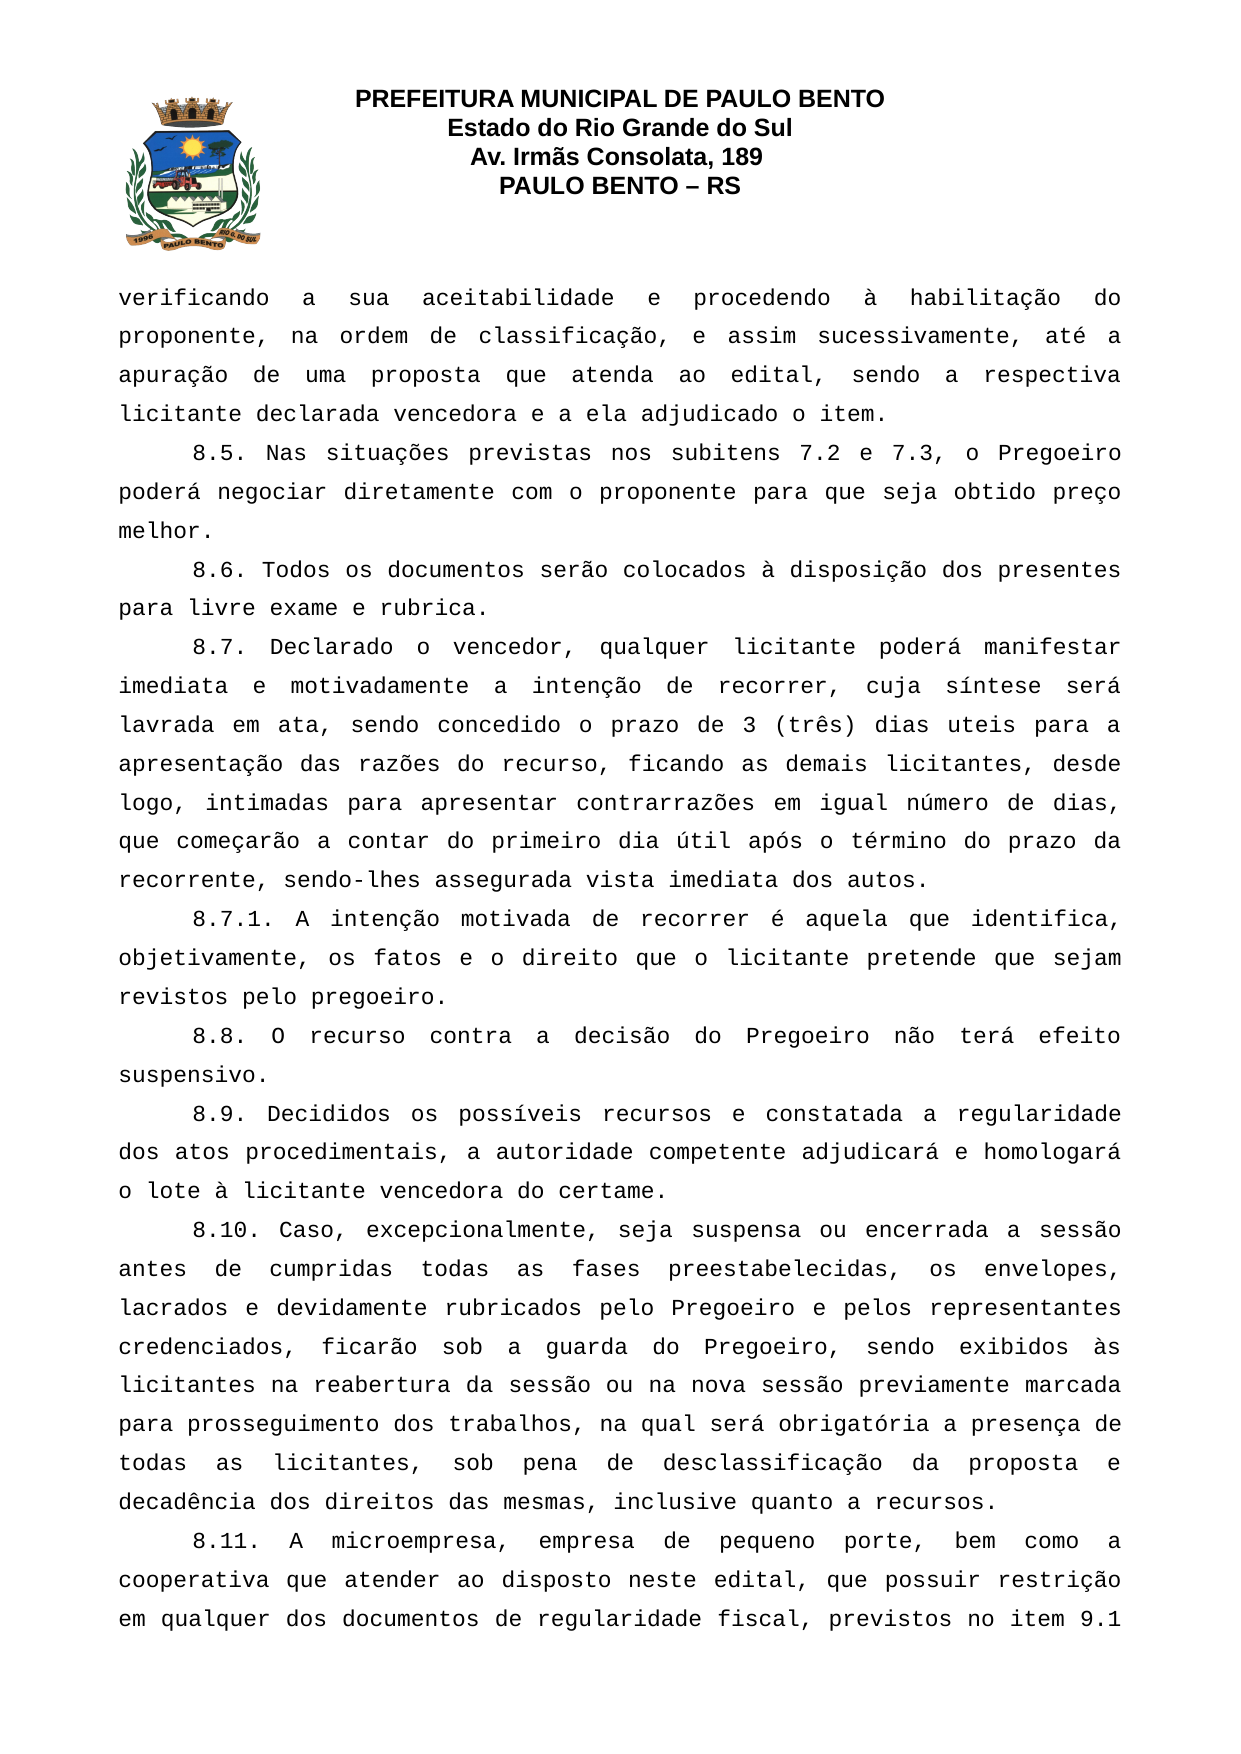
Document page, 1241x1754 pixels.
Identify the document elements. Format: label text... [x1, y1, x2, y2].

text 8.10. Caso, excepcionalmente, seja suspensa ou encerrada a sessão antes de cumpridas todas as fases preestabelecidas, os envelopes, lacrados e devidamente rubricados pelo Pregoeiro e pelos representantes credenciados, ficarão sob a guarda do Pregoeiro, sendo exibidos às licitantes na reabertura da sessão ou na nova sessão previamente marcada para prosseguimento dos trabalhos, na qual será obrigatória a presença de todas as licitantes, sob pena de desclassificação da proposta e decadência dos direitos das mesmas, inclusive quanto a recursos. [118, 1218, 1122, 1516]
picture [125, 96, 261, 251]
text 8.11. A microempresa, empresa de pequeno porte, bem como a cooperativa que atender ao disposto neste edital, que possuir restrição em qualquer dos documentos de regularidade fiscal, previstos no item 9.1 [118, 1529, 1122, 1633]
text 8.7.1. A intenção motivada de recorrer é aquela que identifica, objetivamente, os fatos e o direito que o licitante pretende que sejam revistos pelo pregoeiro. [118, 908, 1122, 1011]
text 8.9. Decididos os possíveis recursos e constatada a regularidade dos atos procedimentais, a autoridade competente adjudicará e homologará o lote à licitante vencedora do certame. [118, 1102, 1122, 1206]
text 8.8. O recurso contra a decisão do Pregoeiro não terá efeito suspensivo. [118, 1024, 1122, 1089]
text 8.7. Declarado o vencedor, qualquer licitante poderá manifestar imediata e motivadamente a intenção de recorrer, cuja síntese será lavrada em ata, sendo concedido o prazo de 3 (três) dias uteis para a apresentação das razões do recurso, ficando as demais licitantes, desde logo, intimadas para apresentar contrarrazões em igual número de dias, que começarão a contar do primeiro dia útil após o término do prazo da recorrente, sendo-lhes assegurada vista imediata dos autos. [118, 636, 1122, 895]
text 8.6. Todos os documentos serão colocados à disposição dos presentes para livre exame e rubrica. [118, 558, 1122, 623]
text 8.5. Nas situações previstas nos subitens 7.2 e 7.3, o Pregoeiro poderá negociar diretamente com o proponente para que seja obtido preço melhor. [118, 441, 1122, 545]
text verificando a sua aceitabilidade e procedendo à habilitação do proponente, na ordem de classificação, e assim sucessivamente, até a apuração de uma proposta que atenda ao edital, sendo a respectiva licitante declarada vencedora e a ela adjudicado o item. [118, 286, 1122, 428]
